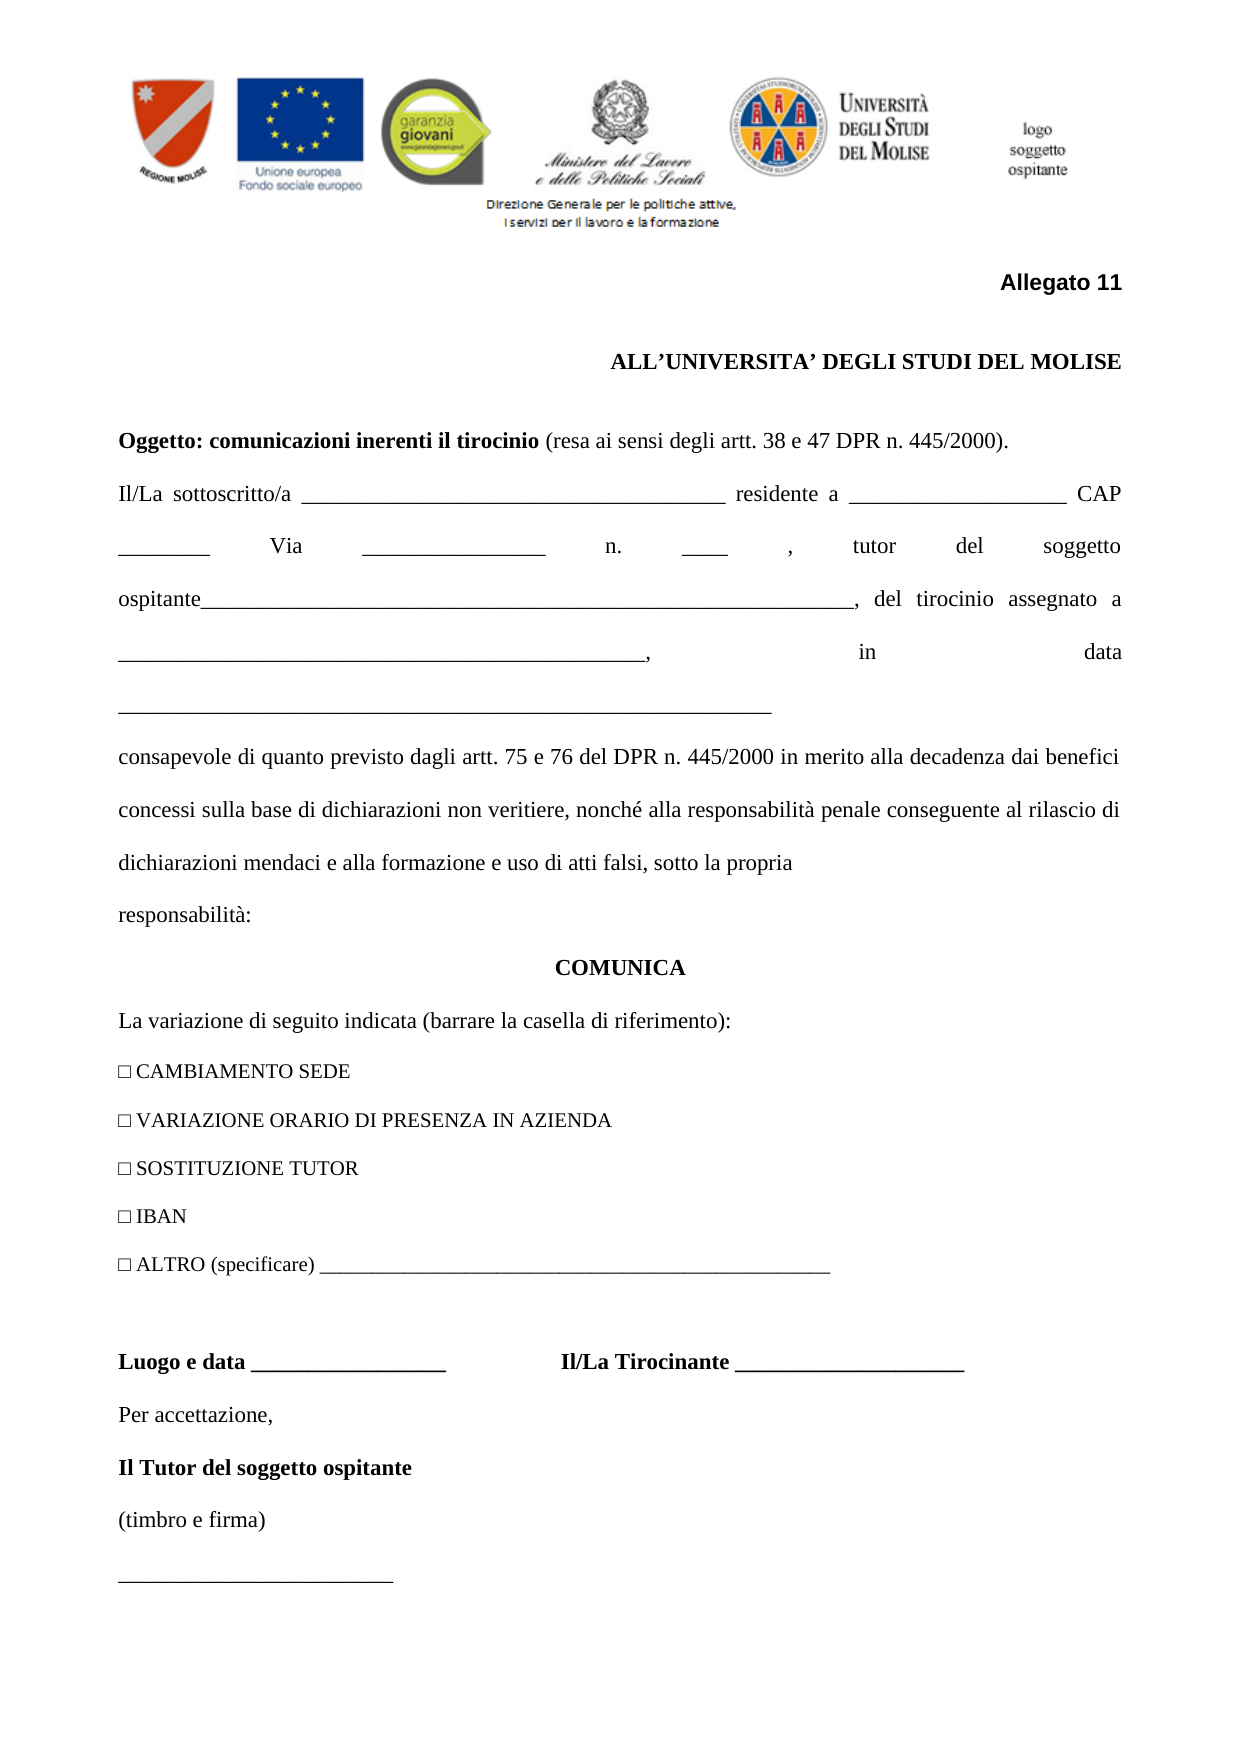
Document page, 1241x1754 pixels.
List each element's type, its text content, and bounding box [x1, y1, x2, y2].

text (timbro e firma) [118, 1506, 1122, 1533]
text ALL’UNIVERSITA’ DEGLI STUDI DEL MOLISE [118, 348, 1122, 374]
text responsabilità: [118, 901, 1122, 928]
text La variazione di seguito indicata (barrare la casella di riferimento): [118, 1007, 1122, 1033]
text ________________________ [118, 1559, 1122, 1585]
text Il Tutor del soggetto ospitante [118, 1454, 1122, 1480]
text Per accettazione, [118, 1401, 1122, 1427]
text Allegato 11 [118, 269, 1122, 295]
text consapevole di quanto previsto dagli artt. 75 e 76 del DPR n. 445/2000 in merito alla decadenza dai benefici concessi sulla base di dichiarazioni non veritiere, nonché alla responsabilità penale conseguente al rilascio di dichiarazioni mendaci e alla formazione e uso di atti falsi, sotto la propria [118, 743, 1122, 875]
text Luogo e data _________________ Il/La Tirocinante ____________________ [118, 1348, 1122, 1374]
text □ IBAN [118, 1204, 1122, 1228]
text □ CAMBIAMENTO SEDE [118, 1059, 1122, 1083]
text COMUNICA [118, 954, 1122, 980]
text □ SOSTITUZIONE TUTOR [118, 1156, 1122, 1180]
text Oggetto: comunicazioni inerenti il tirocinio (resa ai sensi degli artt. 38 e 47 DPR n. 445/2000). [118, 427, 1122, 453]
text □ ALTRO (specificare) _________________________________________________ [118, 1252, 1122, 1276]
text Il/La sottoscritto/a _____________________________________ residente a ___________________ CAP ________ Via ________________ n. ____ , tutor del soggetto ospitante_________________________________________________________, del tirocinio assegnato a ______________________________________________, in data _________________________________________________________ [118, 480, 1122, 717]
text □ VARIAZIONE ORARIO DI PRESENZA IN AZIENDA [118, 1108, 1122, 1132]
